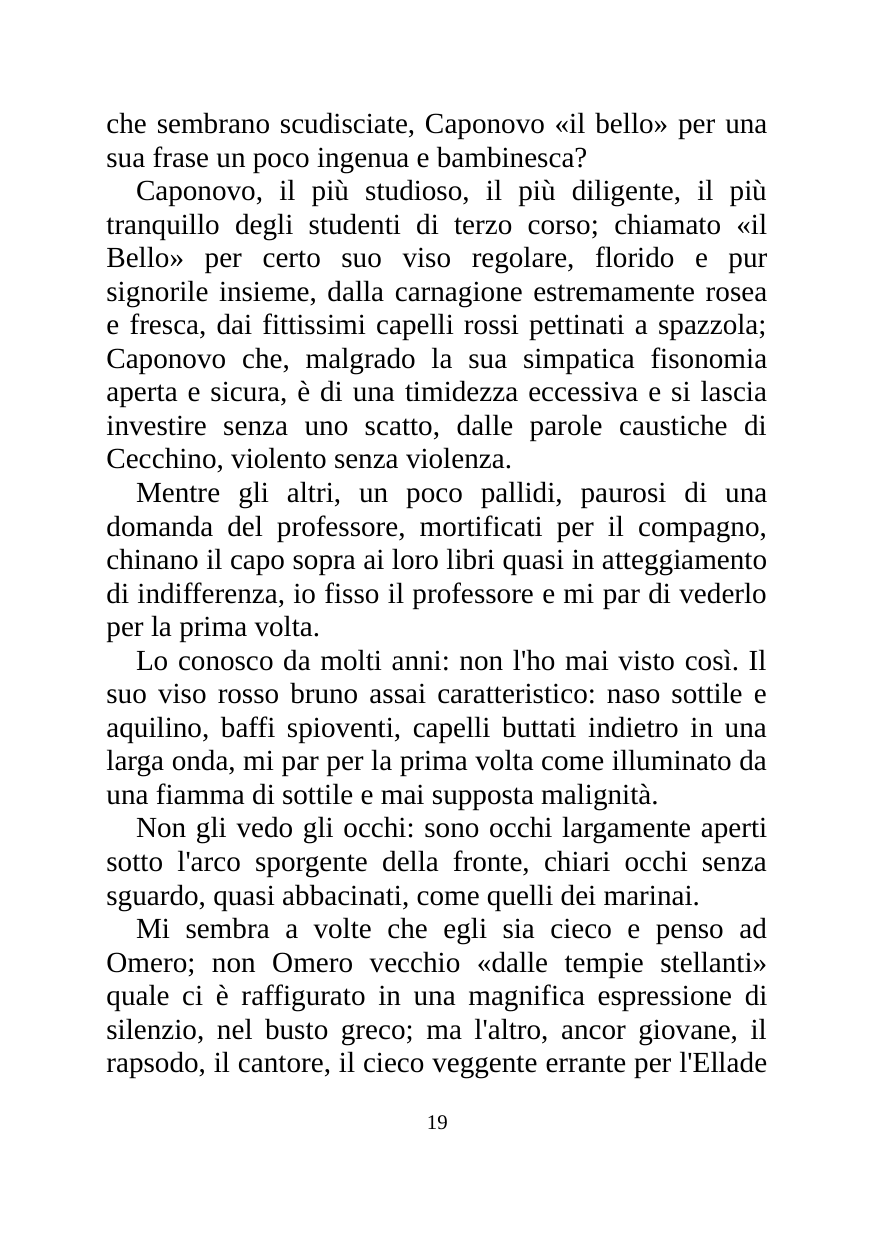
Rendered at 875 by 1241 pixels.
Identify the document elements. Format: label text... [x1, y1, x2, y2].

text Mentre gli altri, un poco pallidi, paurosi di una domanda del professore, mortificati per il compagno, chinano il capo sopra ai loro libri quasi in atteggiamento di indifferenza, io fisso il professore e mi par di vederlo per la prima volta. [106, 475, 768, 643]
text Lo conosco da molti anni: non l'ho mai visto così. Il suo viso rosso bruno assai caratteristico: naso sottile e aquilino, baffi spioventi, capelli buttati indietro in una larga onda, mi par per la prima volta come illuminato da una fiamma di sottile e mai supposta malignità. [106, 643, 768, 811]
text che sembrano scudisciate, Caponovo «il bello» per una sua frase un poco ingenua e bambinesca? [106, 106, 768, 173]
text Caponovo, il più studioso, il più diligente, il più tranquillo degli studenti di terzo corso; chiamato «il Bello» per certo suo viso regolare, florido e pur signorile insieme, dalla carnagione estremamente rosea e fresca, dai fittissimi capelli rossi pettinati a spazzola; Caponovo che, malgrado la sua simpatica fisonomia aperta e sicura, è di una timidezza eccessiva e si lascia investire senza uno scatto, dalle parole caustiche di Cecchino, violento senza violenza. [106, 173, 768, 475]
text Non gli vedo gli occhi: sono occhi largamente aperti sotto l'arco sporgente della fronte, chiari occhi senza sguardo, quasi abbacinati, come quelli dei marinai. [106, 811, 768, 911]
text Mi sembra a volte che egli sia cieco e penso ad Omero; non Omero vecchio «dalle tempie stellanti» quale ci è raffigurato in una magnifica espressione di silenzio, nel busto greco; ma l'altro, ancor giovane, il rapsodo, il cantore, il cieco veggente errante per l'Ellade [106, 911, 768, 1079]
